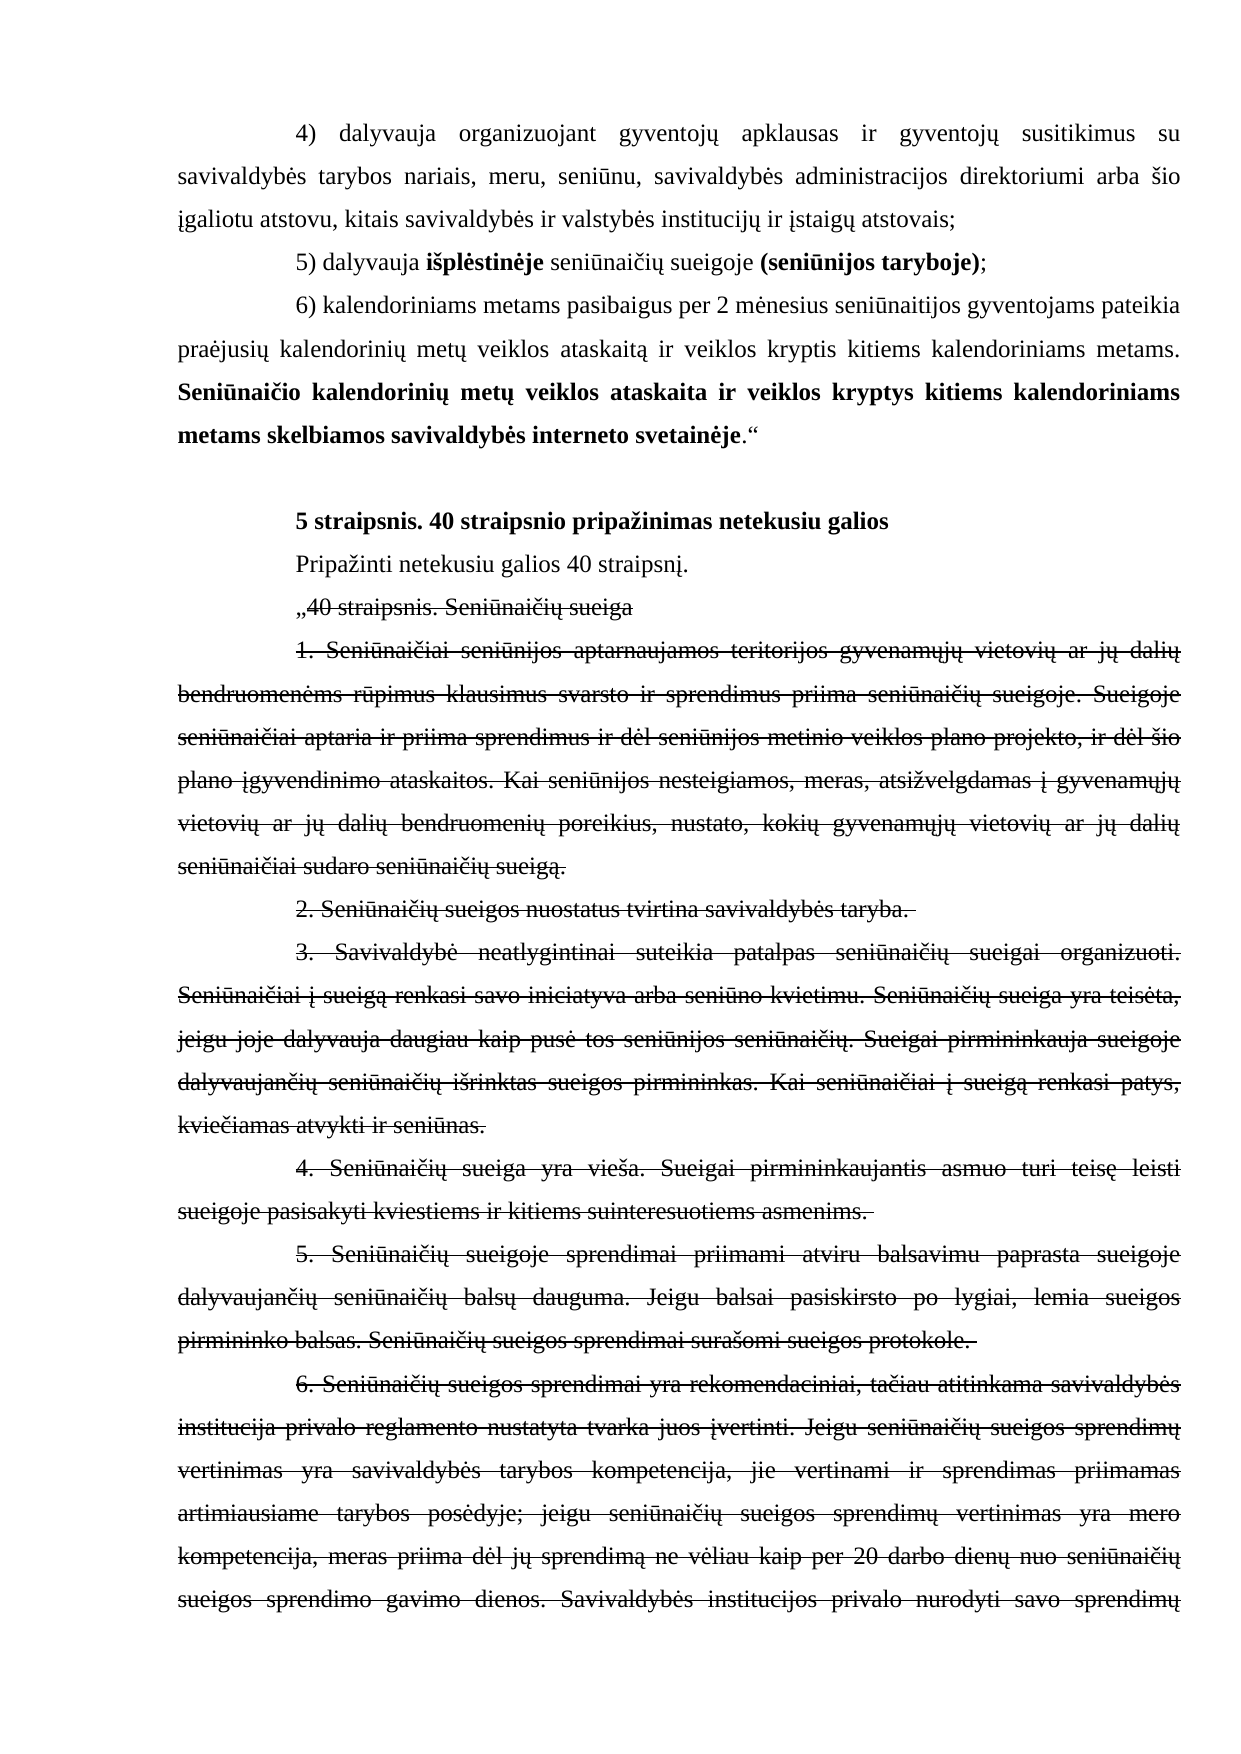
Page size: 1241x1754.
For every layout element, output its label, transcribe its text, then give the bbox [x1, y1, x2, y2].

text 6. Seniūnaičių sueigos sprendimai yra rekomendaciniai, tačiau atitinkama savivaldybės institucija privalo reglamento nustatyta tvarka juos įvertinti. Jeigu seniūnaičių sueigos sprendimų vertinimas yra savivaldybės tarybos kompetencija, jie vertinami ir sprendimas priimamas artimiausiame tarybos posėdyje; jeigu seniūnaičių sueigos sprendimų vertinimas yra mero kompetencija, meras priima dėl jų sprendimą ne vėliau kaip per 20 darbo dienų nuo seniūnaičių sueigos sprendimo gavimo dienos. Savivaldybės institucijos privalo nurodyti savo sprendimų priėmimo motyvus. Atitinkamų savivaldybės institucijų sprendimai dėl seniūnaičių sueigos sprendimų turi būti paskelbti savivaldybės interneto svetainėje ir tų seniūnijų skelbimų lentose.“ [177, 1558, 1181, 1600]
text 3. Savivaldybė neatlygintinai suteikia patalpas seniūnaičių sueigai organizuoti. Seniūnaičiai į sueigą renkasi savo iniciatyva arba seniūno kvietimu. Seniūnaičių sueiga yra teisėta, jeigu joje dalyvauja daugiau kaip pusė tos seniūnijos seniūnaičių. Sueigai pirmininkauja sueigoje dalyvaujančių seniūnaičių išrinktas sueigos pirmininkas. Kai seniūnaičiai į sueigą renkasi patys, kviečiamas atvykti ir seniūnas. [177, 1083, 1181, 1139]
text 5. Seniūnaičių sueigoje sprendimai priimami atviru balsavimu paprasta sueigoje dalyvaujančių seniūnaičių balsų dauguma. Jeigu balsai pasiskirsto po lygiai, lemia sueigos pirmininko balsas. Seniūnaičių sueigos sprendimai surašomi sueigos protokole. [177, 1239, 1181, 1298]
text 6. Seniūnaičių sueigos sprendimai yra rekomendaciniai, tačiau atitinkama savivaldybės institucija privalo reglamento nustatyta tvarka juos įvertinti. Jeigu seniūnaičių sueigos sprendimų vertinimas yra savivaldybės tarybos kompetencija, jie vertinami ir sprendimas priimamas artimiausiame tarybos posėdyje; jeigu seniūnaičių sueigos sprendimų vertinimas yra mero kompetencija, meras priima dėl jų sprendimą ne vėliau kaip per 20 darbo dienų nuo seniūnaičių sueigos sprendimo gavimo dienos. Savivaldybės institucijos privalo nurodyti savo sprendimų priėmimo motyvus. Atitinkamų savivaldybės institucijų sprendimai dėl seniūnaičių sueigos sprendimų turi būti paskelbti savivaldybės interneto svetainėje ir tų seniūnijų skelbimų lentose.“ [177, 1369, 1181, 1427]
text 4) dalyvauja organizuojant gyventojų apklausas ir gyventojų susitikimus su savivaldybės tarybos nariais, meru, seniūnu, savivaldybės administracijos direktoriumi arba šio įgaliotu atstovu, kitais savivaldybės ir valstybės institucijų ir įstaigų atstovais; [177, 118, 1181, 233]
text 3. Savivaldybė neatlygintinai suteikia patalpas seniūnaičių sueigai organizuoti. Seniūnaičiai į sueigą renkasi savo iniciatyva arba seniūno kvietimu. Seniūnaičių sueiga yra teisėta, jeigu joje dalyvauja daugiau kaip pusė tos seniūnijos seniūnaičių. Sueigai pirmininkauja sueigoje dalyvaujančių seniūnaičių išrinktas sueigos pirmininkas. Kai seniūnaičiai į sueigą renkasi patys, kviečiamas atvykti ir seniūnas. [177, 997, 1181, 1039]
text 1. Seniūnaičiai seniūnijos aptarnaujamos teritorijos gyvenamųjų vietovių ar jų dalių bendruomenėms rūpimus klausimus svarsto ir sprendimus priima seniūnaičių sueigoje. Sueigoje seniūnaičiai aptaria ir priima sprendimus ir dėl seniūnijos metinio veiklos plano projekto, ir dėl šio plano įgyvendinimo ataskaitos. Kai seniūnijos nesteigiamos, meras, atsižvelgdamas į gyvenamųjų vietovių ar jų dalių bendruomenių poreikius, nustato, kokių gyvenamųjų vietovių ar jų dalių seniūnaičiai sudaro seniūnaičių sueigą. [177, 782, 1181, 880]
text 3. Savivaldybė neatlygintinai suteikia patalpas seniūnaičių sueigai organizuoti. Seniūnaičiai į sueigą renkasi savo iniciatyva arba seniūno kvietimu. Seniūnaičių sueiga yra teisėta, jeigu joje dalyvauja daugiau kaip pusė tos seniūnijos seniūnaičių. Sueigai pirmininkauja sueigoje dalyvaujančių seniūnaičių išrinktas sueigos pirmininkas. Kai seniūnaičiai į sueigą renkasi patys, kviečiamas atvykti ir seniūnas. [177, 1041, 1181, 1082]
text 1. Seniūnaičiai seniūnijos aptarnaujamos teritorijos gyvenamųjų vietovių ar jų dalių bendruomenėms rūpimus klausimus svarsto ir sprendimus priima seniūnaičių sueigoje. Sueigoje seniūnaičiai aptaria ir priima sprendimus ir dėl seniūnijos metinio veiklos plano projekto, ir dėl šio plano įgyvendinimo ataskaitos. Kai seniūnijos nesteigiamos, meras, atsižvelgdamas į gyvenamųjų vietovių ar jų dalių bendruomenių poreikius, nustato, kokių gyvenamųjų vietovių ar jų dalių seniūnaičiai sudaro seniūnaičių sueigą. [177, 695, 1181, 737]
text 1. Seniūnaičiai seniūnijos aptarnaujamos teritorijos gyvenamųjų vietovių ar jų dalių bendruomenėms rūpimus klausimus svarsto ir sprendimus priima seniūnaičių sueigoje. Sueigoje seniūnaičiai aptaria ir priima sprendimus ir dėl seniūnijos metinio veiklos plano projekto, ir dėl šio plano įgyvendinimo ataskaitos. Kai seniūnijos nesteigiamos, meras, atsižvelgdamas į gyvenamųjų vietovių ar jų dalių bendruomenių poreikius, nustato, kokių gyvenamųjų vietovių ar jų dalių seniūnaičiai sudaro seniūnaičių sueigą. [177, 738, 1181, 781]
text „40 straipsnis. Seniūnaičių sueiga [177, 592, 1181, 621]
text 4. Seniūnaičių sueiga yra vieša. Sueigai pirmininkaujantis asmuo turi teisę leisti sueigoje pasisakyti kviestiems ir kitiems suinteresuotiems asmenims. [177, 1153, 1181, 1225]
text 2. Seniūnaičių sueigos nuostatus tvirtina savivaldybės taryba. [177, 894, 1181, 923]
text 5. Seniūnaičių sueigoje sprendimai priimami atviru balsavimu paprasta sueigoje dalyvaujančių seniūnaičių balsų dauguma. Jeigu balsai pasiskirsto po lygiai, lemia sueigos pirmininko balsas. Seniūnaičių sueigos sprendimai surašomi sueigos protokole. [177, 1299, 1181, 1354]
text 6) kalendoriniams metams pasibaigus per 2 mėnesius seniūnaitijos gyventojams pateikia praėjusių kalendorinių metų veiklos ataskaitą ir veiklos kryptis kitiems kalendoriniams metams. Seniūnaičio kalendorinių metų veiklos ataskaita ir veiklos kryptys kitiems kalendoriniams metams skelbiamos savivaldybės interneto svetainėje.“ [177, 291, 1181, 449]
text 5 straipsnis. 40 straipsnio pripažinimas netekusiu galios [177, 506, 1181, 535]
text 6. Seniūnaičių sueigos sprendimai yra rekomendaciniai, tačiau atitinkama savivaldybės institucija privalo reglamento nustatyta tvarka juos įvertinti. Jeigu seniūnaičių sueigos sprendimų vertinimas yra savivaldybės tarybos kompetencija, jie vertinami ir sprendimas priimamas artimiausiame tarybos posėdyje; jeigu seniūnaičių sueigos sprendimų vertinimas yra mero kompetencija, meras priima dėl jų sprendimą ne vėliau kaip per 20 darbo dienų nuo seniūnaičių sueigos sprendimo gavimo dienos. Savivaldybės institucijos privalo nurodyti savo sprendimų priėmimo motyvus. Atitinkamų savivaldybės institucijų sprendimai dėl seniūnaičių sueigos sprendimų turi būti paskelbti savivaldybės interneto svetainėje ir tų seniūnijų skelbimų lentose.“ [177, 1515, 1181, 1557]
text 6. Seniūnaičių sueigos sprendimai yra rekomendaciniai, tačiau atitinkama savivaldybės institucija privalo reglamento nustatyta tvarka juos įvertinti. Jeigu seniūnaičių sueigos sprendimų vertinimas yra savivaldybės tarybos kompetencija, jie vertinami ir sprendimas priimamas artimiausiame tarybos posėdyje; jeigu seniūnaičių sueigos sprendimų vertinimas yra mero kompetencija, meras priima dėl jų sprendimą ne vėliau kaip per 20 darbo dienų nuo seniūnaičių sueigos sprendimo gavimo dienos. Savivaldybės institucijos privalo nurodyti savo sprendimų priėmimo motyvus. Atitinkamų savivaldybės institucijų sprendimai dėl seniūnaičių sueigos sprendimų turi būti paskelbti savivaldybės interneto svetainėje ir tų seniūnijų skelbimų lentose.“ [177, 1428, 1181, 1471]
text 3. Savivaldybė neatlygintinai suteikia patalpas seniūnaičių sueigai organizuoti. Seniūnaičiai į sueigą renkasi savo iniciatyva arba seniūno kvietimu. Seniūnaičių sueiga yra teisėta, jeigu joje dalyvauja daugiau kaip pusė tos seniūnijos seniūnaičių. Sueigai pirmininkauja sueigoje dalyvaujančių seniūnaičių išrinktas sueigos pirmininkas. Kai seniūnaičiai į sueigą renkasi patys, kviečiamas atvykti ir seniūnas. [177, 937, 1181, 996]
text Pripažinti netekusiu galios 40 straipsnį. [177, 549, 1181, 578]
text 5) dalyvauja išplėstinėje seniūnaičių sueigoje (seniūnijos taryboje); [177, 247, 1181, 276]
text 6. Seniūnaičių sueigos sprendimai yra rekomendaciniai, tačiau atitinkama savivaldybės institucija privalo reglamento nustatyta tvarka juos įvertinti. Jeigu seniūnaičių sueigos sprendimų vertinimas yra savivaldybės tarybos kompetencija, jie vertinami ir sprendimas priimamas artimiausiame tarybos posėdyje; jeigu seniūnaičių sueigos sprendimų vertinimas yra mero kompetencija, meras priima dėl jų sprendimą ne vėliau kaip per 20 darbo dienų nuo seniūnaičių sueigos sprendimo gavimo dienos. Savivaldybės institucijos privalo nurodyti savo sprendimų priėmimo motyvus. Atitinkamų savivaldybės institucijų sprendimai dėl seniūnaičių sueigos sprendimų turi būti paskelbti savivaldybės interneto svetainėje ir tų seniūnijų skelbimų lentose.“ [177, 1472, 1181, 1514]
text 1. Seniūnaičiai seniūnijos aptarnaujamos teritorijos gyvenamųjų vietovių ar jų dalių bendruomenėms rūpimus klausimus svarsto ir sprendimus priima seniūnaičių sueigoje. Sueigoje seniūnaičiai aptaria ir priima sprendimus ir dėl seniūnijos metinio veiklos plano projekto, ir dėl šio plano įgyvendinimo ataskaitos. Kai seniūnijos nesteigiamos, meras, atsižvelgdamas į gyvenamųjų vietovių ar jų dalių bendruomenių poreikius, nustato, kokių gyvenamųjų vietovių ar jų dalių seniūnaičiai sudaro seniūnaičių sueigą. [177, 636, 1181, 694]
